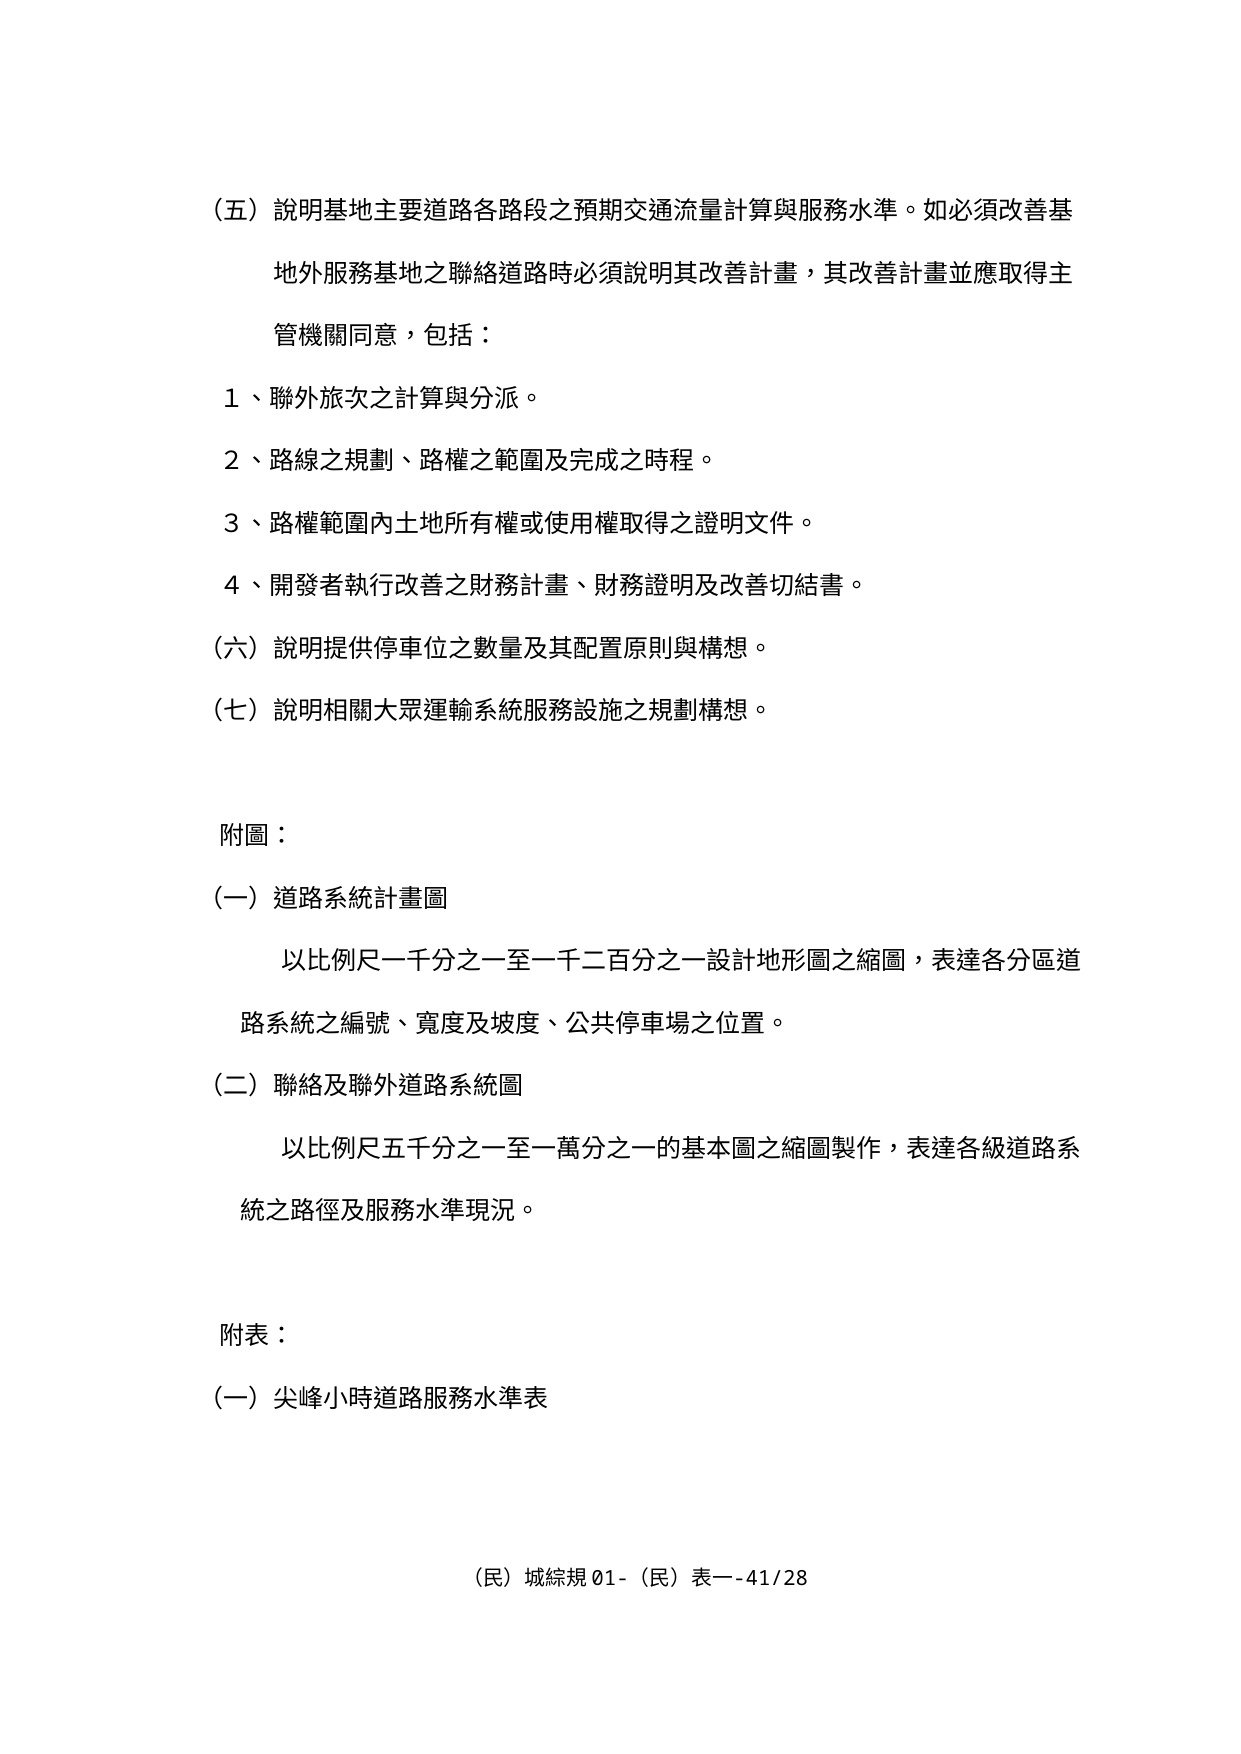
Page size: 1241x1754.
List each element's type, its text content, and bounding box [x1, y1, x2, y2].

text （一）道路系統計畫圖 [198, 854, 1092, 917]
text ４、開發者執行改善之財務計畫、財務證明及改善切結書。 [219, 542, 1092, 604]
text ３、路權範圍內土地所有權或使用權取得之證明文件。 [219, 479, 1092, 542]
text （二）聯絡及聯外道路系統圖 [198, 1042, 1092, 1104]
text 以比例尺五千分之一至一萬分之一的基本圖之縮圖製作，表達各級道路系統之路徑及服務水準現況。 [240, 1104, 1092, 1229]
text 附表： [219, 1292, 1092, 1354]
text 以比例尺一千分之一至一千二百分之一設計地形圖之縮圖，表達各分區道路系統之編號、寬度及坡度、公共停車場之位置。 [240, 917, 1092, 1042]
text １、聯外旅次之計算與分派。 [219, 354, 1092, 417]
text （六）說明提供停車位之數量及其配置原則與構想。 [198, 604, 1092, 667]
text （七）說明相關大眾運輸系統服務設施之規劃構想。 [198, 667, 1092, 729]
text 附圖： [219, 792, 1092, 854]
text （一）尖峰小時道路服務水準表 [198, 1354, 1092, 1417]
text （五）說明基地主要道路各路段之預期交通流量計算與服務水準。如必須改善基地外服務基地之聯絡道路時必須說明其改善計畫，其改善計畫並應取得主管機關同意，包括： [198, 167, 1092, 354]
text ２、路線之規劃、路權之範圍及完成之時程。 [219, 417, 1092, 479]
